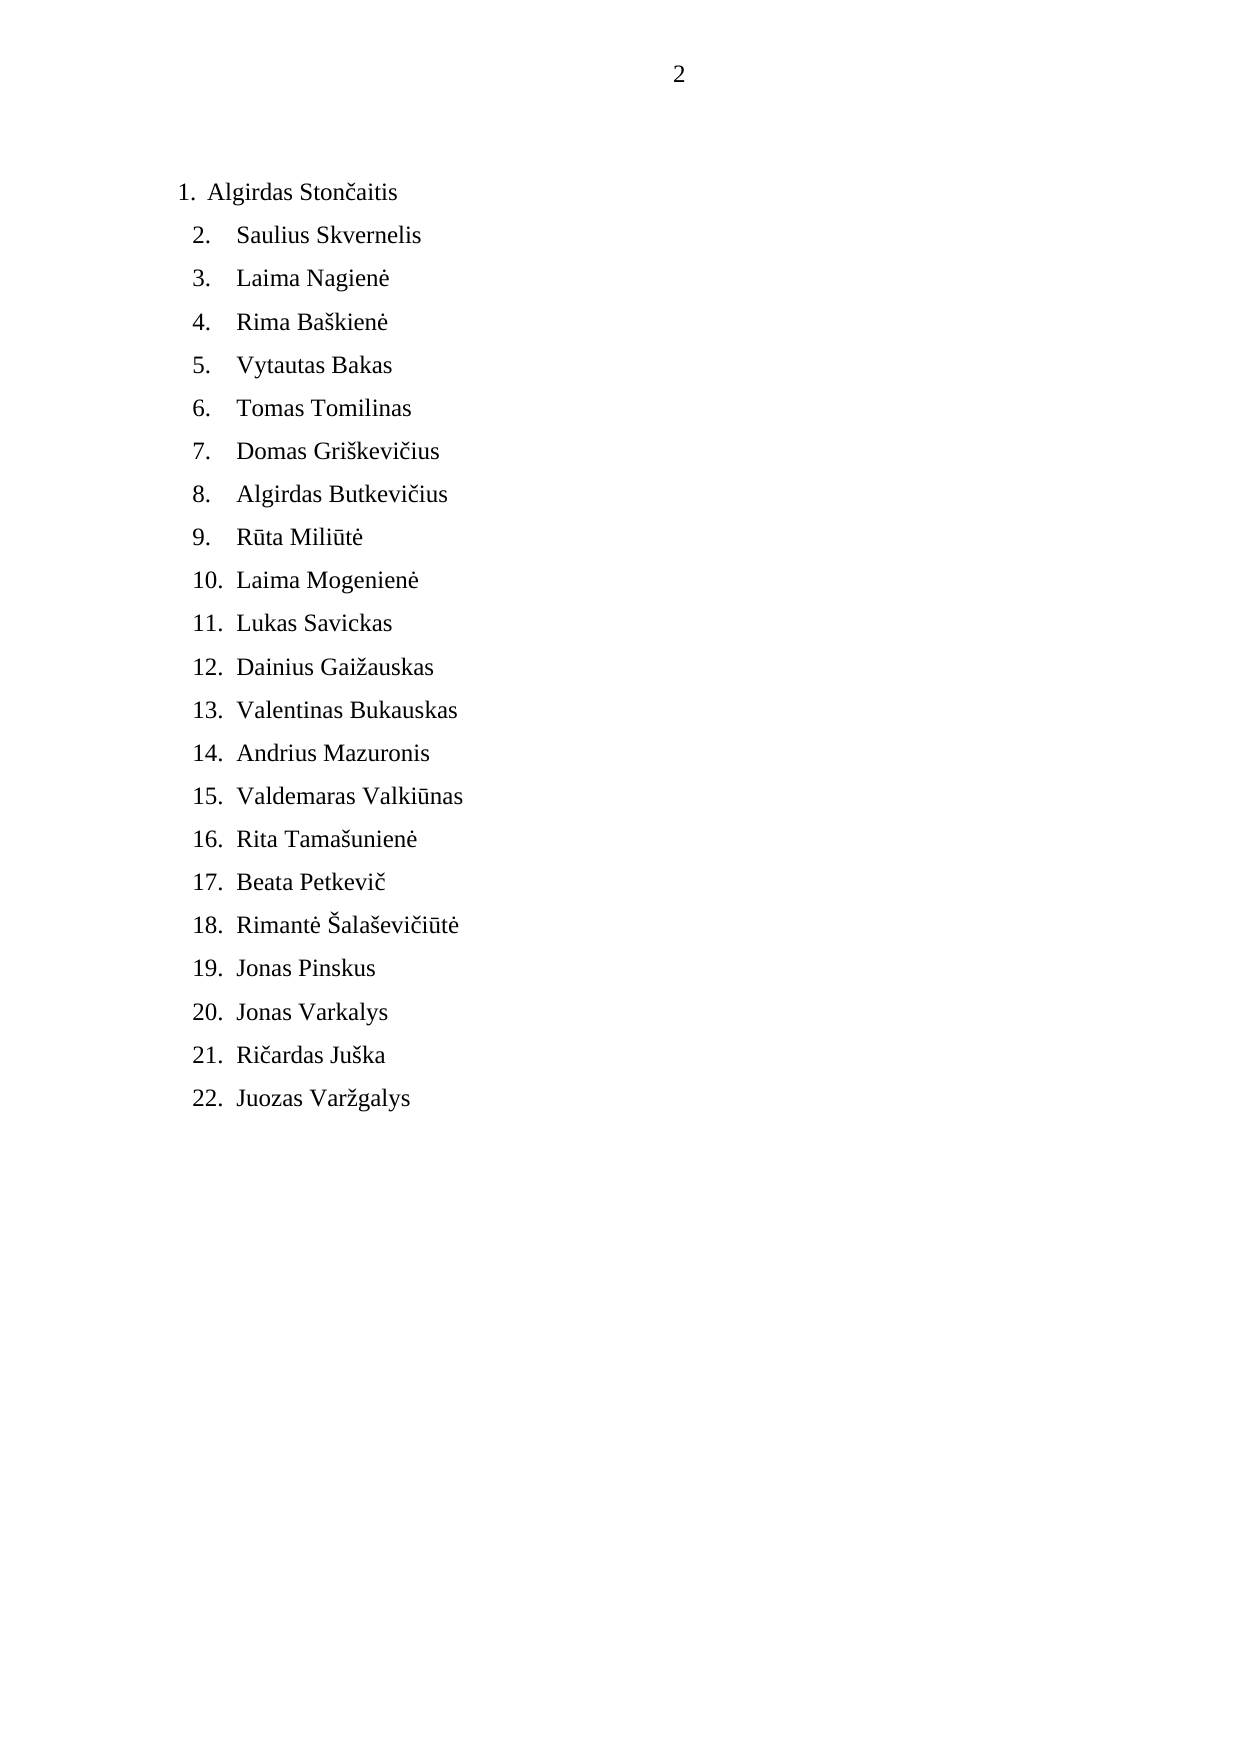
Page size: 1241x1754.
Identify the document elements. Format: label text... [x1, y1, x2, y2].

text 22. Juozas Varžgalys [192, 1083, 1181, 1112]
text 8. Algirdas Butkevičius [192, 479, 1181, 508]
text 6. Tomas Tomilinas [192, 393, 1181, 422]
text 5. Vytautas Bakas [192, 350, 1181, 378]
text 20. Jonas Varkalys [192, 997, 1181, 1025]
text 3. Laima Nagienė [192, 263, 1181, 292]
text 7. Domas Griškevičius [192, 436, 1181, 465]
text 2. Saulius Skvernelis [192, 220, 1181, 249]
text 18. Rimantė Šalaševičiūtė [192, 910, 1181, 939]
text 17. Beata Petkevič [192, 867, 1181, 896]
text 16. Rita Tamašunienė [192, 824, 1181, 853]
text 19. Jonas Pinskus [192, 953, 1181, 982]
text 14. Andrius Mazuronis [192, 738, 1181, 767]
text 11. Lukas Savickas [192, 608, 1181, 637]
text 15. Valdemaras Valkiūnas [192, 781, 1181, 810]
text 4. Rima Baškienė [192, 307, 1181, 335]
text 9. Rūta Miliūtė [192, 522, 1181, 551]
text 10. Laima Mogenienė [192, 565, 1181, 594]
text 12. Dainius Gaižauskas [192, 652, 1181, 680]
text 21. Ričardas Juška [192, 1040, 1181, 1068]
text 13. Valentinas Bukauskas [192, 695, 1181, 723]
text 1. Algirdas Stončaitis [177, 177, 1181, 206]
